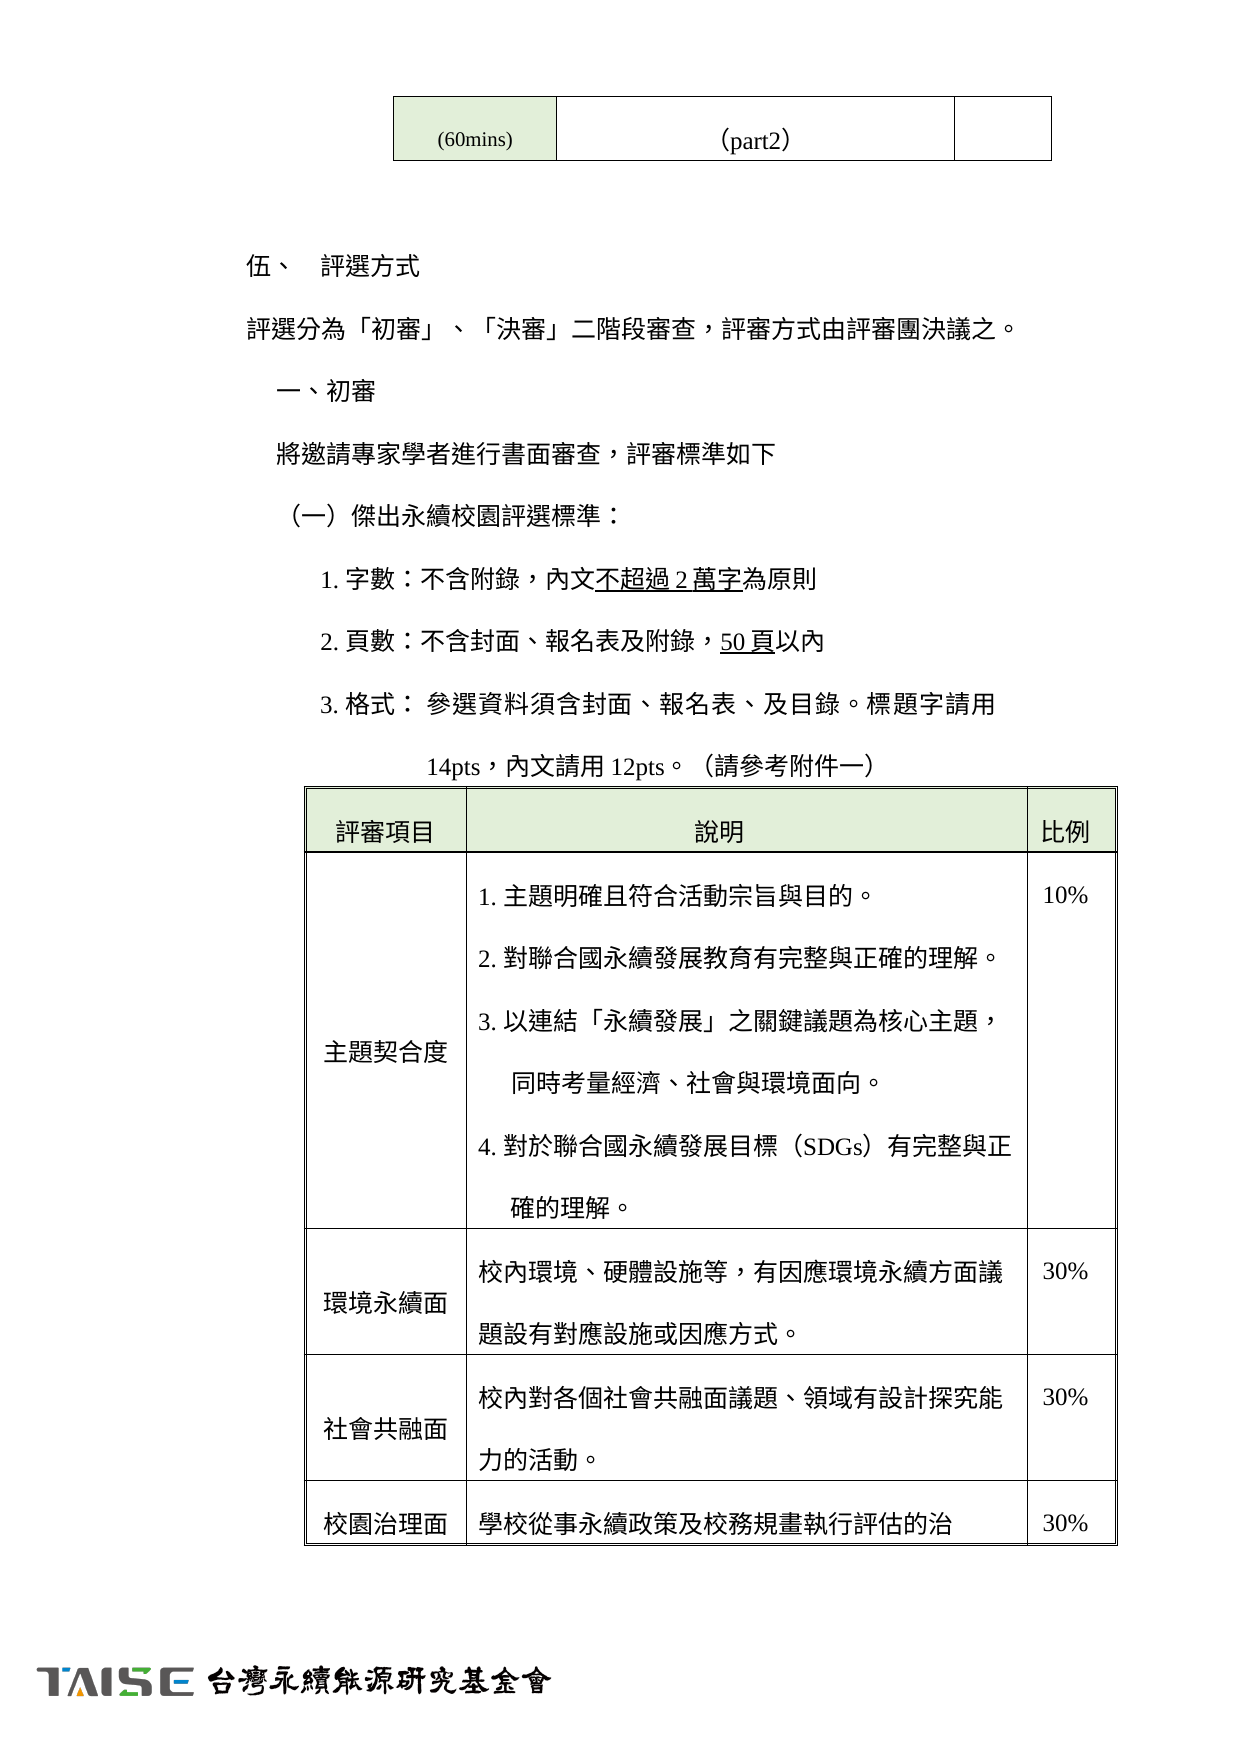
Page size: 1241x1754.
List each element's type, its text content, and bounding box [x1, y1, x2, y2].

table_cell 30% [1028, 1355, 1115, 1479]
table_cell 10% [1028, 853, 1115, 1227]
table_cell 主題契合度 [307, 853, 466, 1227]
text 將邀請專家學者進行書面審查，評審標準如下 [276, 411, 996, 473]
table_cell 學校從事永續政策及校務規畫執行評估的治 [467, 1481, 1027, 1543]
table_header 比例 [1028, 789, 1115, 851]
text 一、初審 [276, 348, 996, 411]
text 2. 頁數：不含封面、報名表及附錄，50頁以內 [320, 598, 996, 661]
table_cell (60mins) [394, 97, 556, 160]
table_header 評審項目 [307, 789, 466, 851]
table_header 說明 [467, 789, 1027, 851]
table_cell 校園治理面 [307, 1481, 466, 1543]
table_cell 30% [1028, 1229, 1115, 1353]
text 評選分為「初審」、「決審」二階段審查，評審方式由評審團決議之。 [246, 286, 1049, 348]
text （一）傑出永續校園評選標準： [276, 473, 996, 536]
table_cell [955, 97, 1051, 160]
text 伍、 評選方式 [246, 223, 996, 286]
table_cell 校內對各個社會共融面議題、領域有設計探究能力的活動。 [467, 1355, 1027, 1479]
text 3. 格式： 參選資料須含封面、報名表、及目錄。標題字請用14pts，內文請用12pts。（請參考附件一） [320, 661, 996, 786]
text 1. 字數：不含附錄，內文不超過2萬字為原則 [320, 536, 996, 598]
table_cell 校內環境、硬體設施等，有因應環境永續方面議題設有對應設施或因應方式。 [467, 1229, 1027, 1353]
table_cell 環境永續面 [307, 1229, 466, 1353]
table_cell 1. 主題明確且符合活動宗旨與目的。 2. 對聯合國永續發展教育有完整與正確的理解。 3. 以連結「永續發展」之關鍵議題為核心主題，同時考量經濟、社會與環境面向。 4. 對於聯合國永續發展目標（SDGs）有完整與正確的理解。 [467, 853, 1027, 1227]
table_cell （part2） [557, 97, 954, 160]
table_cell 30% [1028, 1481, 1115, 1543]
table_cell 社會共融面 [307, 1355, 466, 1479]
